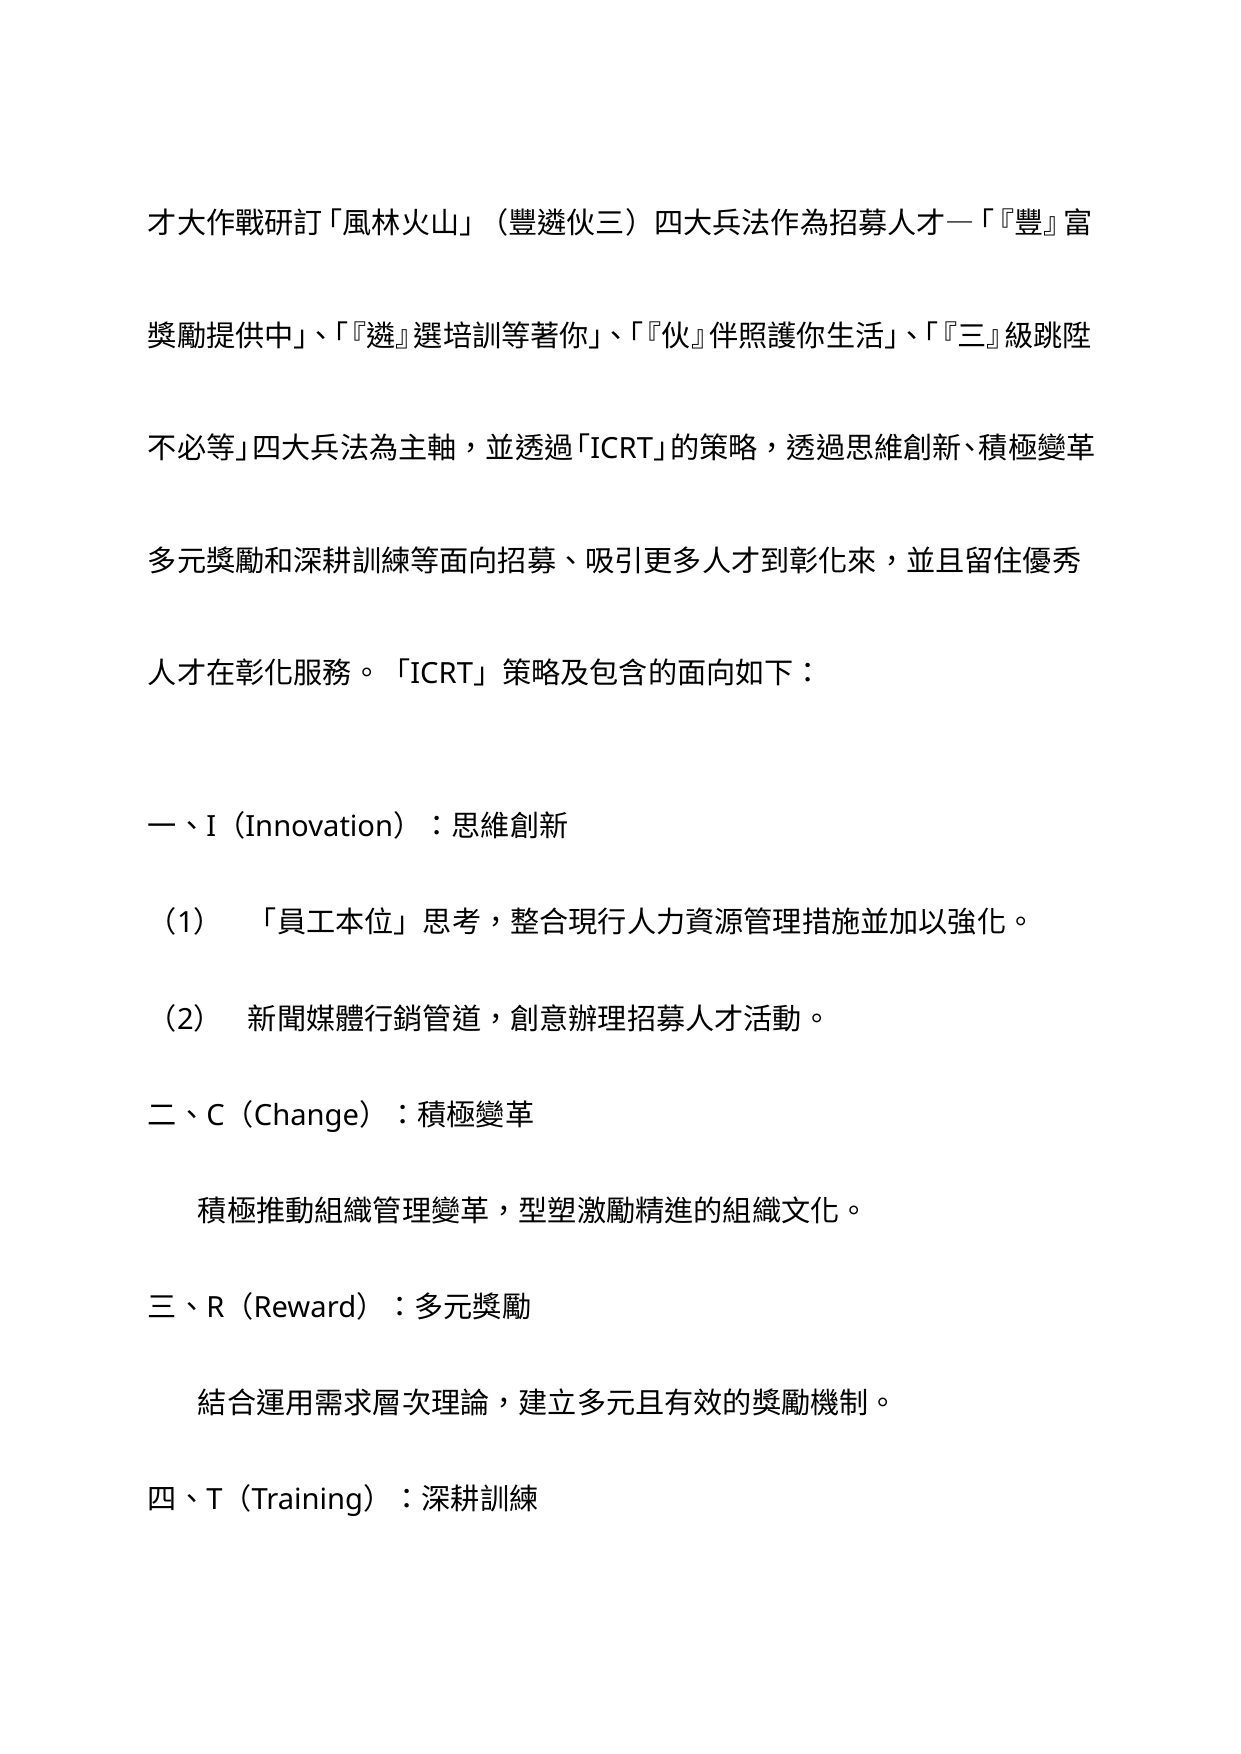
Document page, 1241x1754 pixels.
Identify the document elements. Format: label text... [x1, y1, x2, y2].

list 新聞媒體行銷管道，創意辦理招募人才活動。 [148, 979, 1092, 1054]
text 四、T（Training）：深耕訓練 [148, 1460, 1092, 1535]
text 一、I（Innovation）：思維創新 [148, 787, 1092, 862]
text 結合運用需求層次理論，建立多元且有效的獎勵機制。 [198, 1363, 1092, 1438]
list 「員工本位」思考，整合現行人力資源管理措施並加以強化。 [148, 883, 1092, 958]
text 積極推動組織管理變革，型塑激勵精進的組織文化。 [198, 1171, 1092, 1246]
text 三、R（Reward）：多元獎勵 [148, 1267, 1092, 1342]
text 二、C（Change）：積極變革 [148, 1075, 1092, 1150]
text 中興以人才為本，為積極因應本縣人才問題，彰化縣人事處推動搶人才大作戰研訂「風林火山」（豐遴伙三）四大兵法作為招募人才—「『豐』富獎勵提供中」、「『遴』選培訓等著你」、「『伙』伴照護你生活」、「『三』級跳陞不必等」四大兵法為主軸，並透過「ICRT」的策略，透過思維創新、積極變革、多元獎勵和深耕訓練等面向招募、吸引更多人才到彰化來，並且留住優秀人才在彰化服務。「ICRT」策略及包含的面向如下： [148, 183, 1092, 708]
